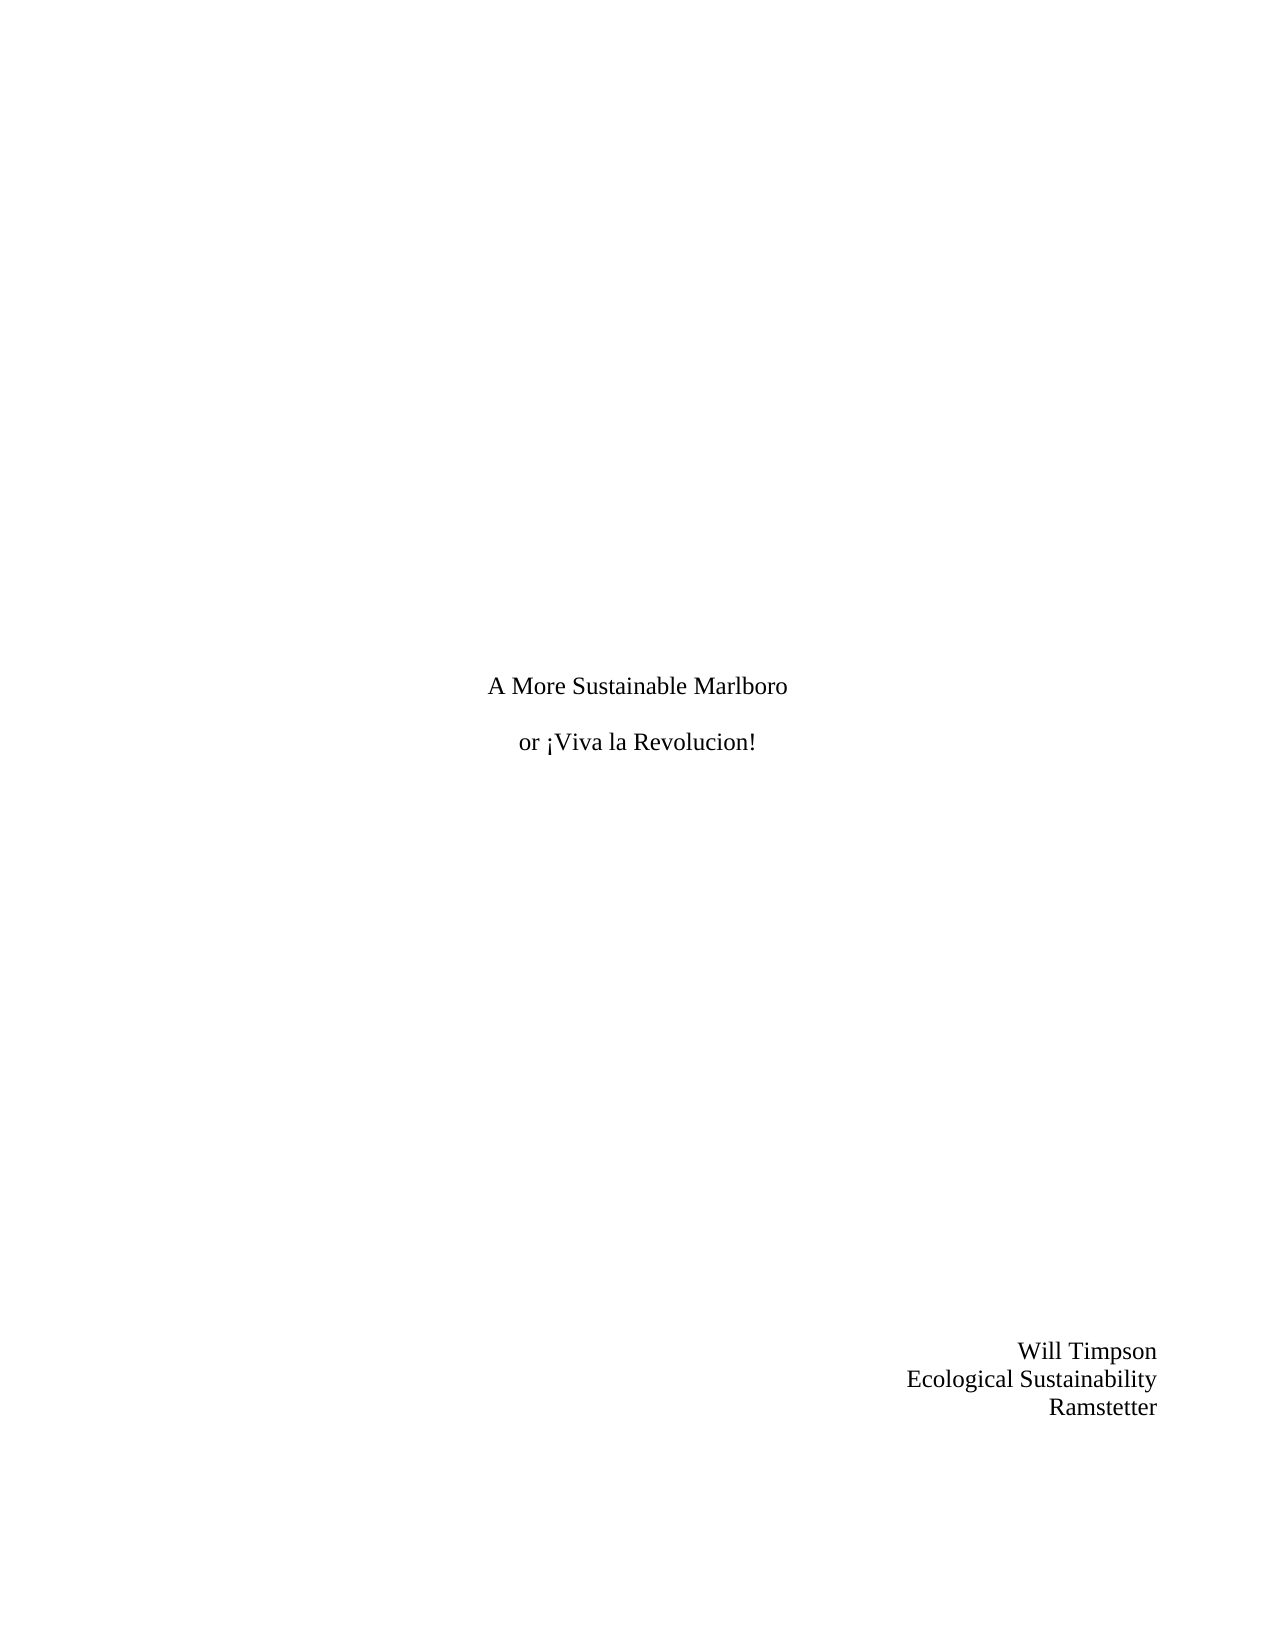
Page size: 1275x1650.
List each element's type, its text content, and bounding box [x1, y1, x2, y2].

text Ecological Sustainability [118, 1365, 1157, 1393]
text A More Sustainable Marlboro [118, 672, 1157, 700]
text Ramstetter [118, 1393, 1157, 1420]
text Will Timpson [118, 1337, 1157, 1365]
text or ¡Viva la Revolucion! [118, 728, 1157, 755]
